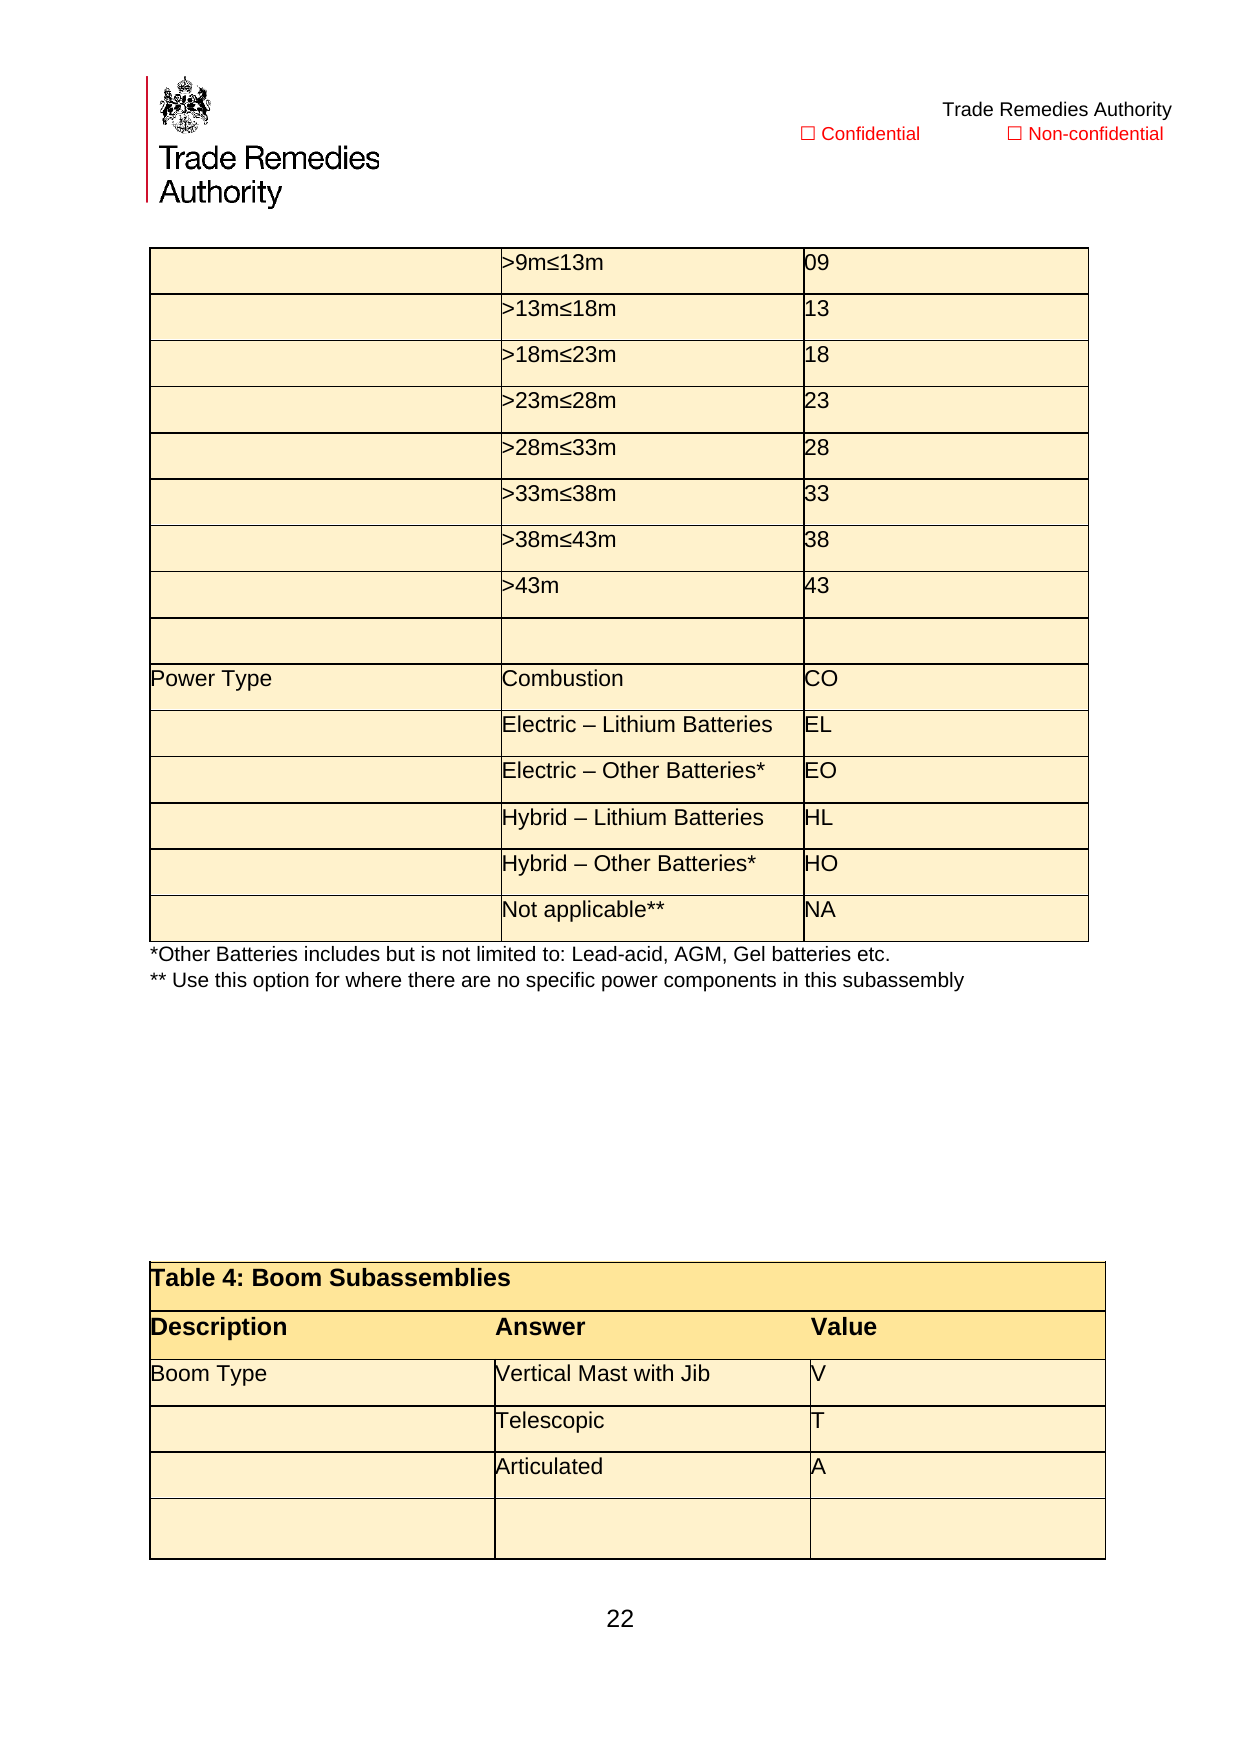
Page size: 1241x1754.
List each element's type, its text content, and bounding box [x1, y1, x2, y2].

table_cell [151, 1407, 494, 1451]
table_cell [151, 249, 501, 293]
table_cell Hybrid – Other Batteries* [502, 850, 803, 894]
table_cell Not applicable** [502, 896, 803, 941]
table_cell [151, 295, 501, 339]
table_cell Hybrid – Lithium Batteries [502, 804, 803, 848]
table_cell [151, 619, 501, 663]
table_cell >9m≤13m [502, 249, 803, 293]
table_cell [151, 711, 501, 756]
table_cell 18 [805, 341, 1088, 386]
table_cell [151, 1499, 494, 1558]
table_cell [151, 341, 501, 386]
table_cell 43 [805, 572, 1088, 617]
table_cell V [811, 1360, 1105, 1405]
table_cell 38 [805, 526, 1088, 571]
table_cell HL [805, 804, 1088, 848]
table_cell Articulated [496, 1453, 810, 1497]
table_cell Telescopic [496, 1407, 810, 1451]
table_cell [151, 480, 501, 524]
table_cell [151, 526, 501, 571]
table_cell [151, 1453, 494, 1497]
table_cell [811, 1499, 1105, 1558]
table_cell EO [805, 757, 1088, 802]
table_cell 09 [805, 249, 1088, 293]
table_cell 23 [805, 387, 1088, 432]
table_cell CO [805, 665, 1088, 709]
table_cell [805, 619, 1088, 663]
table_cell >33m≤38m [502, 480, 803, 524]
table_cell HO [805, 850, 1088, 894]
table_cell >18m≤23m [502, 341, 803, 386]
text *Other Batteries includes but is not limited to: Lead-acid, AGM, Gel batteries etc. ** Use this option for where there are no specific power components in this subassembly [150, 942, 1090, 992]
table_cell 28 [805, 434, 1088, 478]
table_cell Power Type [151, 665, 501, 709]
table_cell Electric – Other Batteries* [502, 757, 803, 802]
table_cell Value [811, 1312, 1105, 1359]
table_cell [151, 434, 501, 478]
table_cell Vertical Mast with Jib [496, 1360, 810, 1405]
table_cell T [811, 1407, 1105, 1451]
table_cell Answer [495, 1312, 811, 1359]
table_cell [151, 387, 501, 432]
table_cell [151, 757, 501, 802]
table_cell EL [805, 711, 1088, 756]
table_cell Description [151, 1312, 495, 1359]
table_cell 33 [805, 480, 1088, 524]
table_cell >13m≤18m [502, 295, 803, 339]
table_header Table 4: Boom Subassemblies [151, 1263, 1105, 1310]
table_cell Electric – Lithium Batteries [502, 711, 803, 756]
table_cell >43m [502, 572, 803, 617]
table_cell [151, 804, 501, 848]
table_cell >28m≤33m [502, 434, 803, 478]
table_cell [151, 572, 501, 617]
table_cell 13 [805, 295, 1088, 339]
table_cell [502, 619, 803, 663]
table_cell A [811, 1453, 1105, 1497]
table_cell >38m≤43m [502, 526, 803, 571]
table_cell [151, 850, 501, 894]
table_cell [151, 896, 501, 941]
table_cell NA [805, 896, 1088, 941]
table_cell Boom Type [151, 1360, 494, 1405]
table_cell Combustion [502, 665, 803, 709]
table_cell >23m≤28m [502, 387, 803, 432]
table_cell [496, 1499, 810, 1558]
